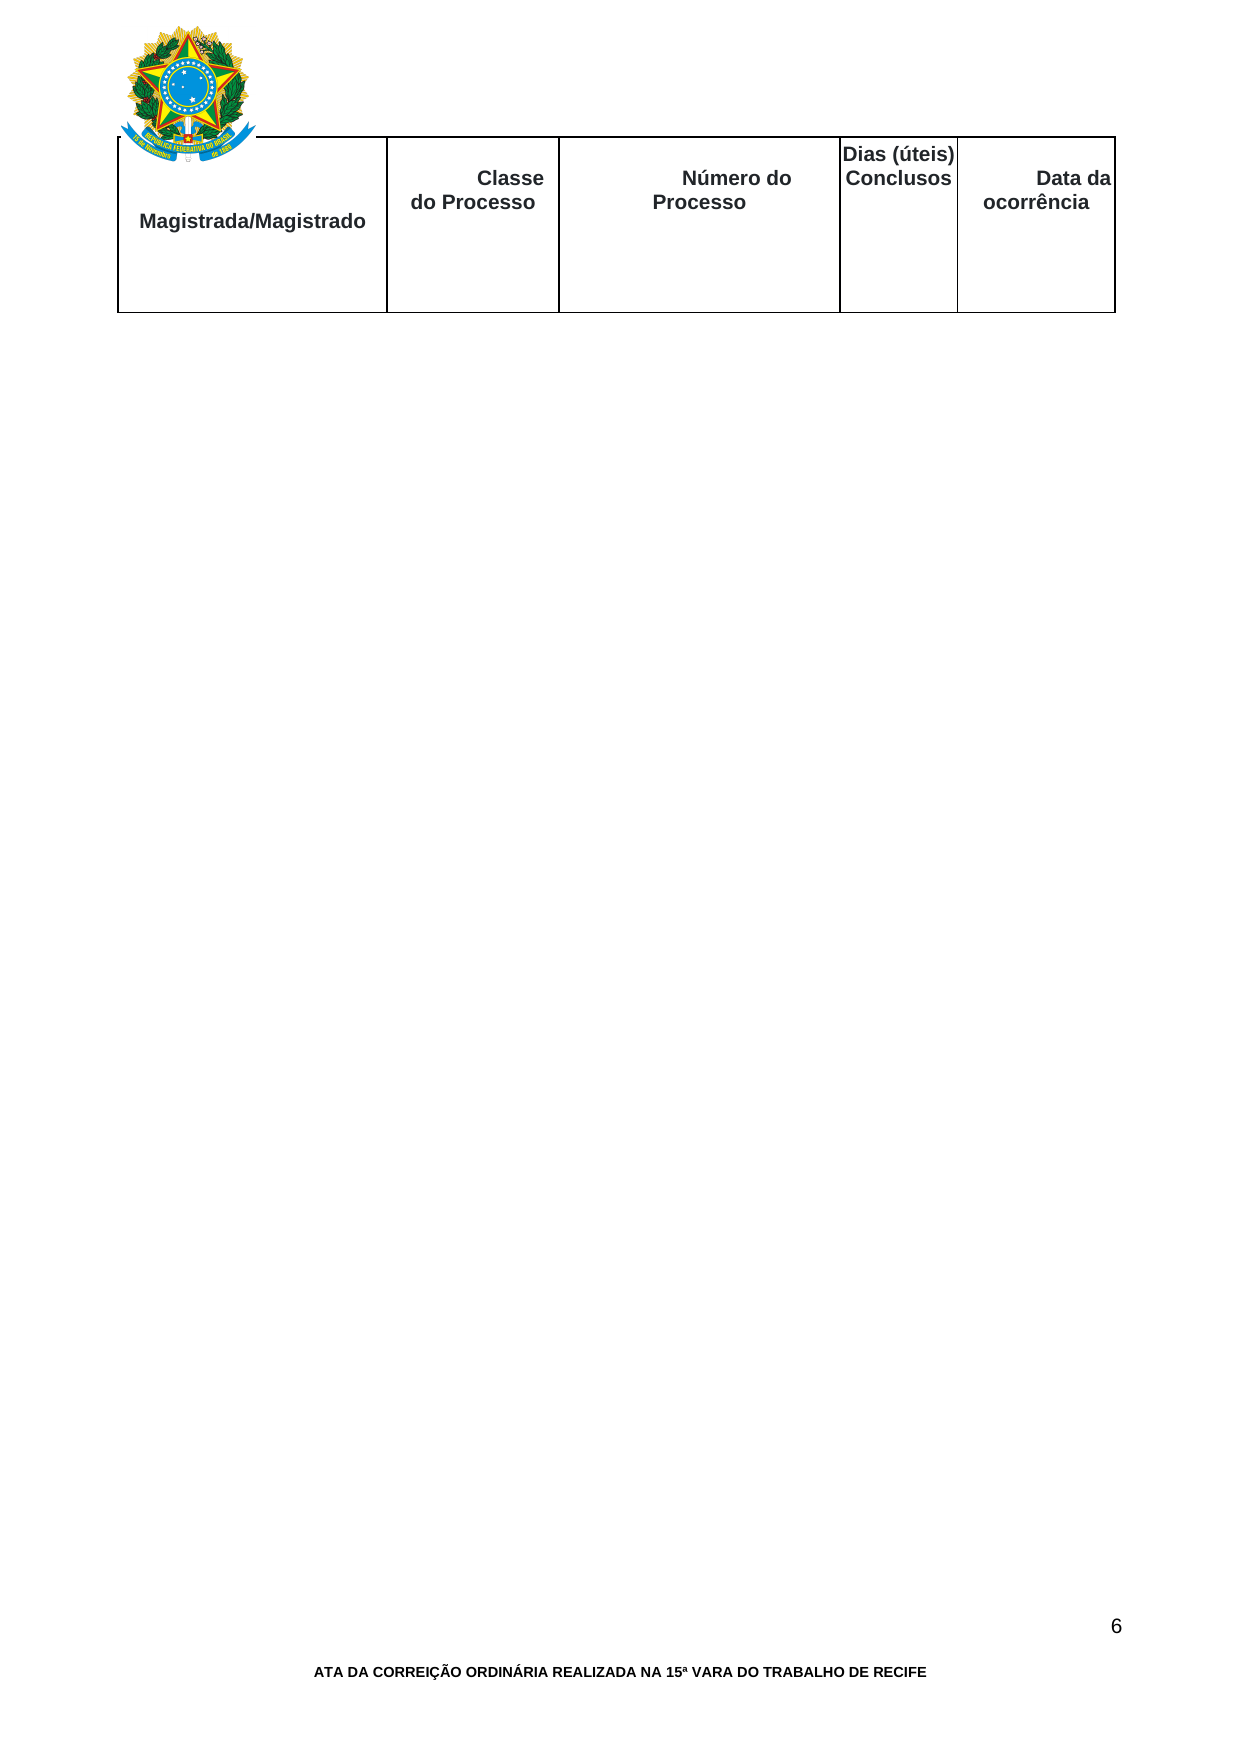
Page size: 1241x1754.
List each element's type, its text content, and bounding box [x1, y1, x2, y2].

table_header Classe do Processo [388, 138, 558, 163]
table_header Magistrada/Magistrado [119, 138, 386, 163]
table_header Número do Processo [560, 138, 839, 163]
table_header Dias (úteis) Conclusos [841, 138, 957, 163]
table_header Data da ocorrência [958, 138, 1114, 163]
